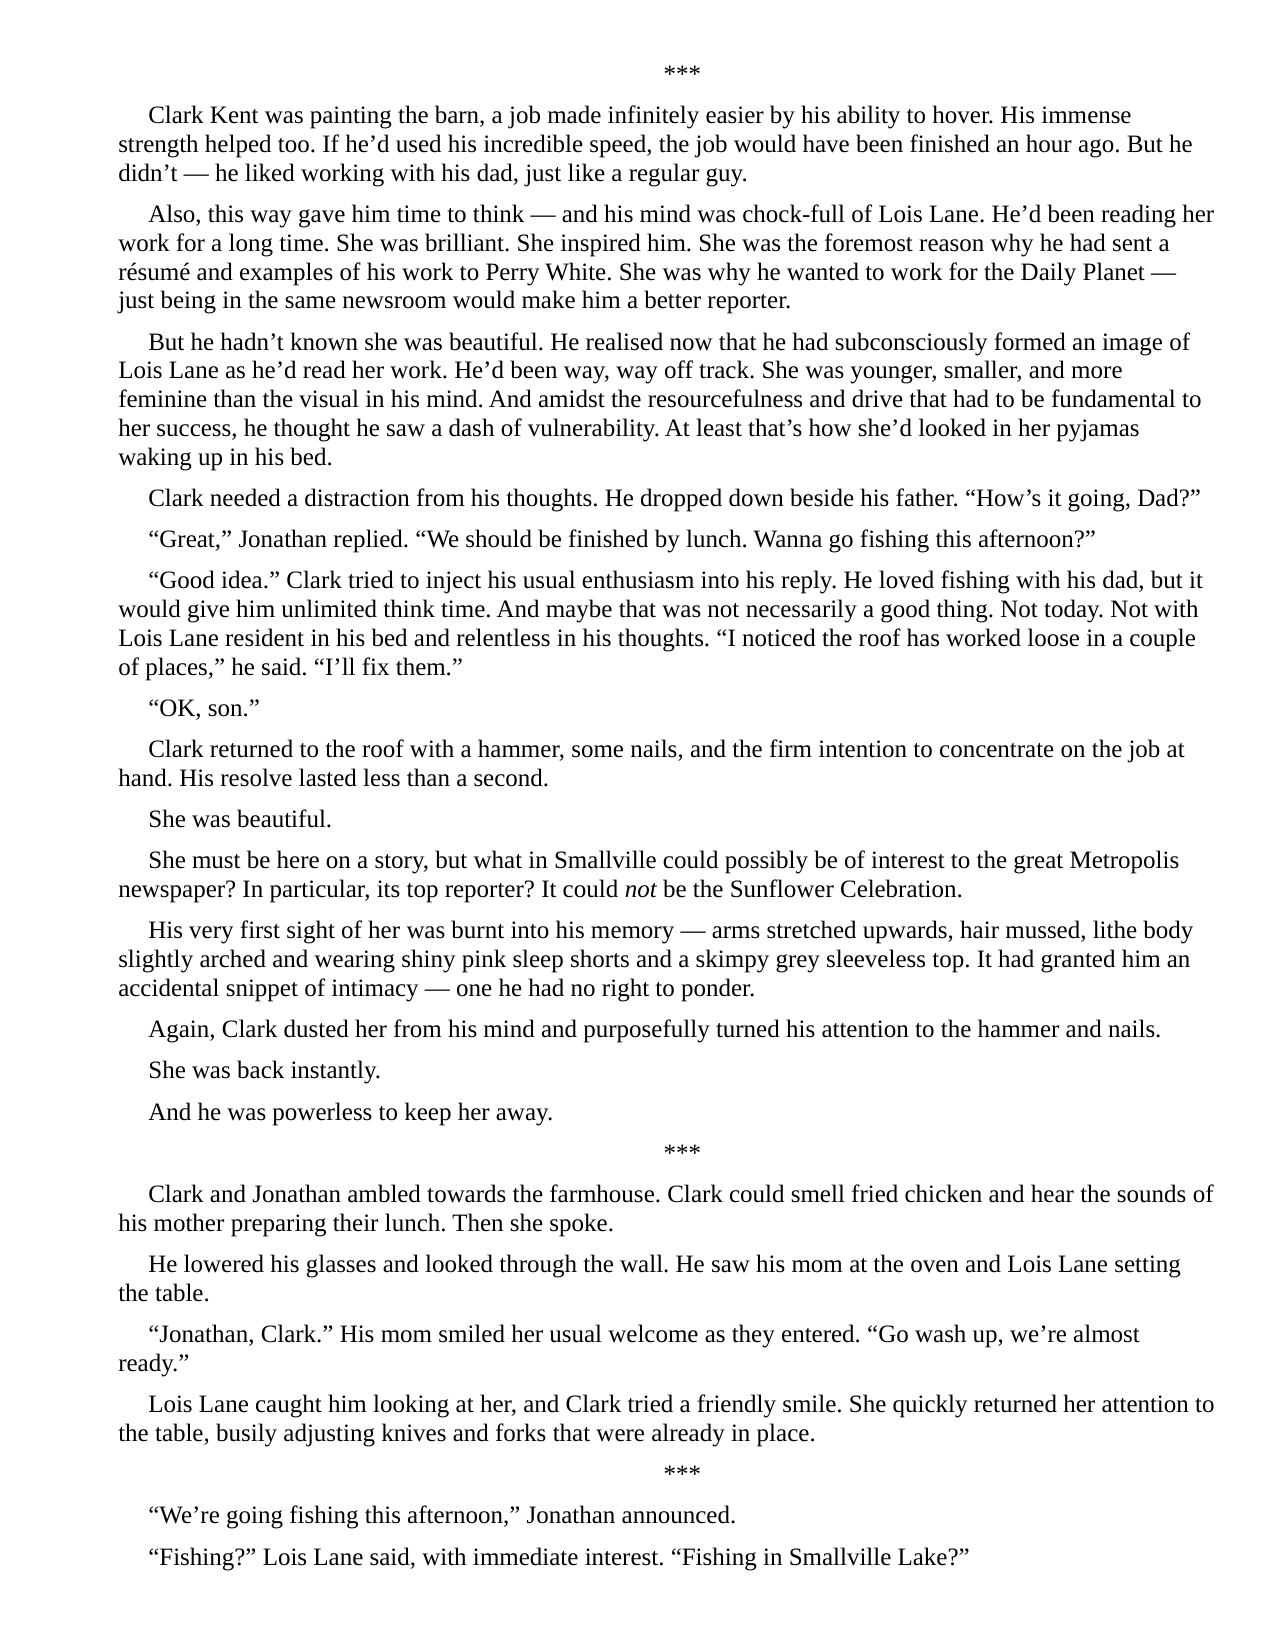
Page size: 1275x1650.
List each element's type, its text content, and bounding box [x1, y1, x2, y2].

text She must be here on a story, but what in Smallville could possibly be of interest to the great Metropolis newspaper? In particular, its top reporter? It could not be the Sunflower Celebration. [118, 845, 1216, 903]
text “Fishing?” Lois Lane said, with immediate interest. “Fishing in Smallville Lake?” [118, 1542, 1216, 1570]
text But he hadn’t known she was beautiful. He realised now that he had subconsciously formed an image of Lois Lane as he’d read her work. He’d been way, way off track. She was younger, smaller, and more feminine than the visual in his mind. And amidst the resourcefulness and drive that had to be fundamental to her success, he thought he saw a dash of vulnerability. At least that’s how she’d looked in her pyjamas waking up in his bed. [118, 327, 1216, 470]
text Clark returned to the roof with a hammer, some nails, and the firm intention to concentrate on the job at hand. His resolve lasted less than a second. [118, 734, 1216, 792]
text Lois Lane caught him looking at her, and Clark tried a friendly smile. She quickly returned her attention to the table, busily adjusting knives and forks that were already in place. [118, 1389, 1216, 1447]
text Again, Clark dusted her from his mind and purposefully turned his attention to the hammer and nails. [118, 1014, 1216, 1043]
text “Jonathan, Clark.” His mom smiled her usual welcome as they entered. “Go wash up, we’re almost ready.” [118, 1319, 1216, 1377]
text *** [118, 59, 1216, 88]
text His very first sight of her was burnt into his memory — arms stretched upwards, hair mussed, lithe body slightly arched and wearing shiny pink sleep shorts and a skimpy grey sleeveless top. It had granted him an accidental snippet of intimacy — one he had no right to ponder. [118, 915, 1216, 1002]
text Clark needed a distraction from his thoughts. He dropped down beside his father. “How’s it going, Dad?” [118, 483, 1216, 512]
text Also, this way gave him time to think — and his mind was chock-full of Lois Lane. He’d been reading her work for a long time. She was brilliant. She inspired him. She was the foremost reason why he had sent a résumé and examples of his work to Perry White. She was why he wanted to work for the Daily Planet — just being in the same newsroom would make him a better reporter. [118, 199, 1216, 314]
text He lowered his glasses and looked through the wall. He saw his mom at the oven and Lois Lane setting the table. [118, 1249, 1216, 1307]
text “OK, son.” [118, 693, 1216, 722]
text She was back instantly. [118, 1055, 1216, 1084]
text “We’re going fishing this afternoon,” Jonathan announced. [118, 1500, 1216, 1529]
text And he was powerless to keep her away. [118, 1097, 1216, 1125]
text She was beautiful. [118, 804, 1216, 833]
text Clark Kent was painting the barn, a job made infinitely easier by his ability to hover. His immense strength helped too. If he’d used his incredible speed, the job would have been finished an hour ago. But he didn’t — he liked working with his dad, just like a regular guy. [118, 100, 1216, 187]
text *** [118, 1138, 1216, 1167]
text “Great,” Jonathan replied. “We should be finished by lunch. Wanna go fishing this afternoon?” [118, 524, 1216, 553]
text Clark and Jonathan ambled towards the farmhouse. Clark could smell fried chicken and hear the sounds of his mother preparing their lunch. Then she spoke. [118, 1179, 1216, 1237]
text *** [118, 1459, 1216, 1488]
text “Good idea.” Clark tried to inject his usual enthusiasm into his reply. He loved fishing with his dad, but it would give him unlimited think time. And maybe that was not necessarily a good thing. Not today. Not with Lois Lane resident in his bed and relentless in his thoughts. “I noticed the roof has worked loose in a couple of places,” he said. “I’ll fix them.” [118, 565, 1216, 680]
